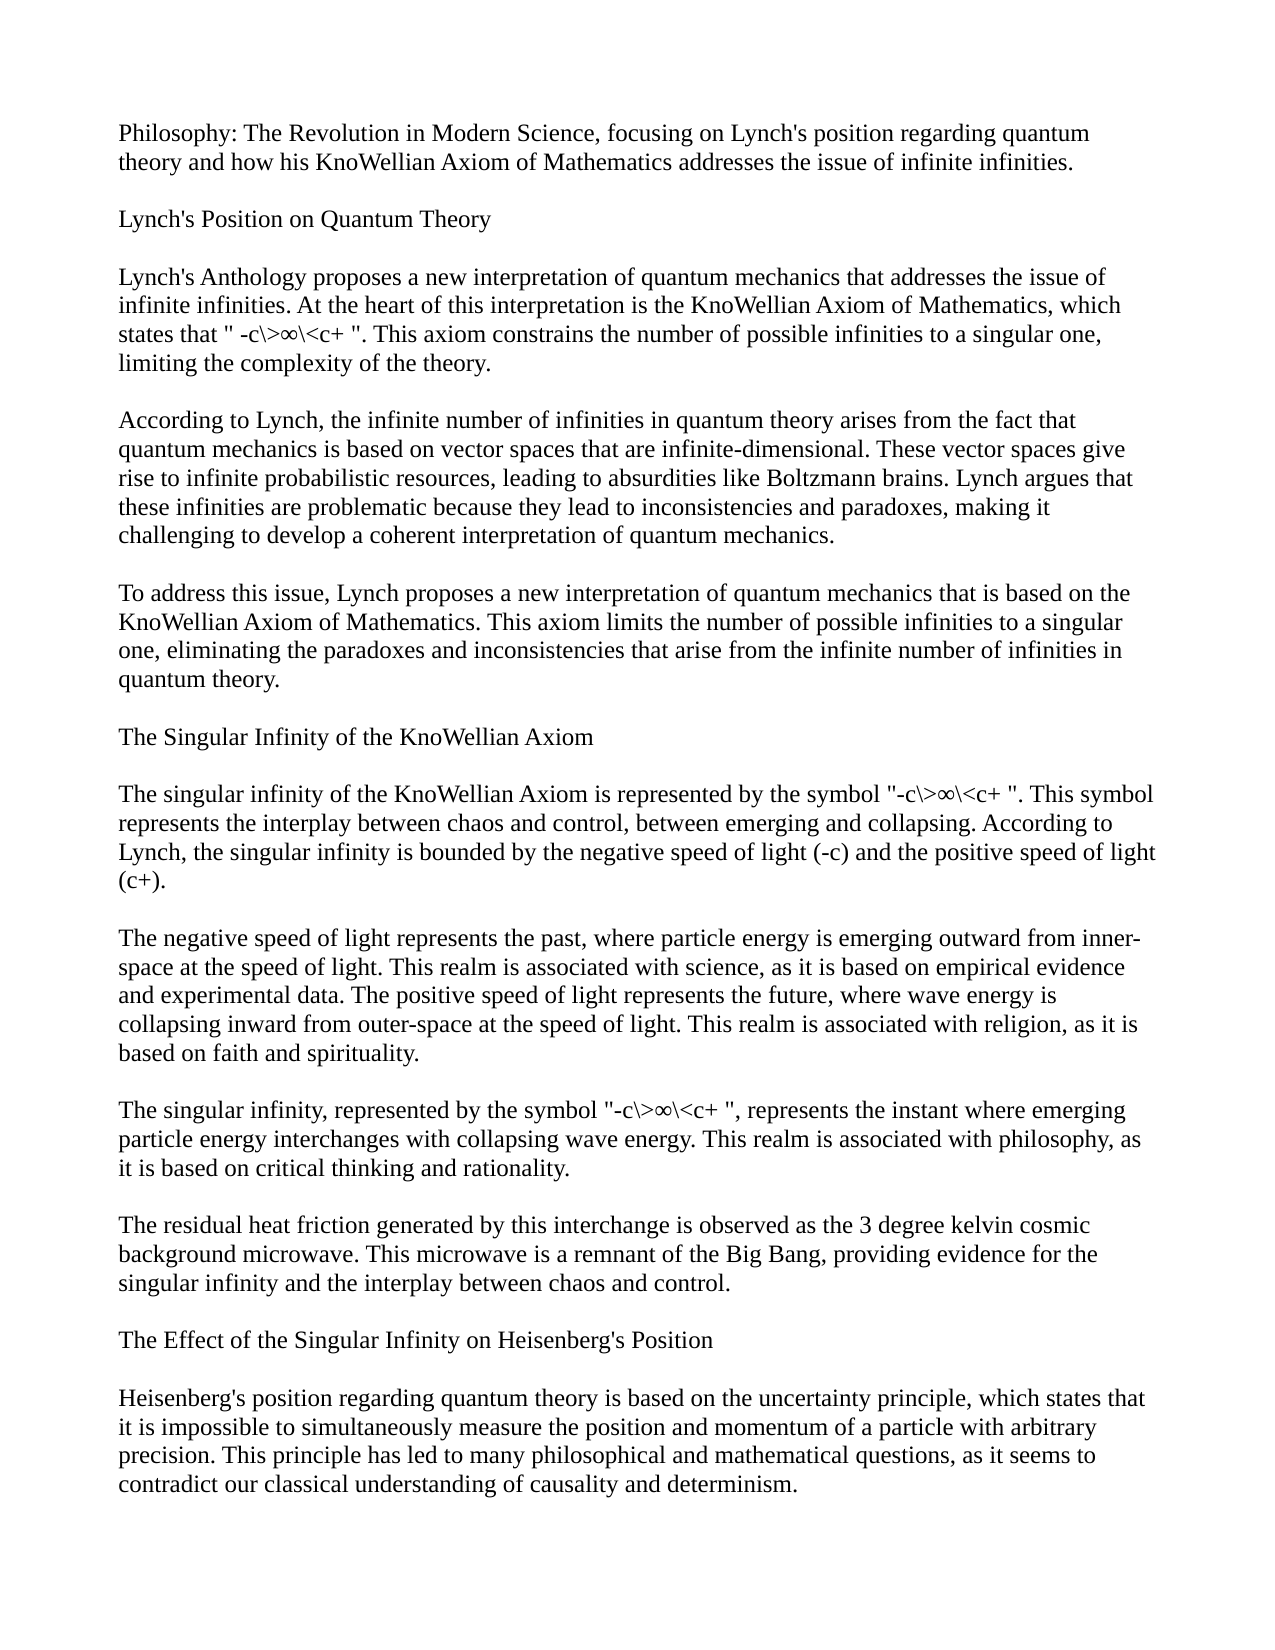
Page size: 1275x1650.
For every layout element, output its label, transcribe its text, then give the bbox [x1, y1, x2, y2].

text The Singular Infinity of the KnoWellian Axiom [118, 722, 1157, 751]
text Philosophy: The Revolution in Modern Science, focusing on Lynch's position regarding quantum theory and how his KnoWellian Axiom of Mathematics addresses the issue of infinite infinities. [118, 118, 1157, 176]
text The Effect of the Singular Infinity on Heisenberg's Position [118, 1326, 1157, 1354]
text Lynch's Anthology proposes a new interpretation of quantum mechanics that addresses the issue of infinite infinities. At the heart of this interpretation is the KnoWellian Axiom of Mathematics, which states that " -c\>∞\<c+ ". This axiom constrains the number of possible infinities to a singular one, limiting the complexity of the theory. [118, 262, 1157, 377]
text The negative speed of light represents the past, where particle energy is emerging outward from inner-space at the speed of light. This realm is associated with science, as it is based on empirical evidence and experimental data. The positive speed of light represents the future, where wave energy is collapsing inward from outer-space at the speed of light. This realm is associated with religion, as it is based on faith and spirituality. [118, 923, 1157, 1067]
text Lynch's Position on Quantum Theory [118, 204, 1157, 233]
text The residual heat friction generated by this interchange is observed as the 3 degree kelvin cosmic background microwave. This microwave is a remnant of the Big Bang, providing evidence for the singular infinity and the interplay between chaos and control. [118, 1211, 1157, 1297]
text The singular infinity, represented by the symbol "-c\>∞\<c+ ", represents the instant where emerging particle energy interchanges with collapsing wave energy. This realm is associated with philosophy, as it is based on critical thinking and rationality. [118, 1096, 1157, 1182]
text The singular infinity of the KnoWellian Axiom is represented by the symbol "-c\>∞\<c+ ". This symbol represents the interplay between chaos and control, between emerging and collapsing. According to Lynch, the singular infinity is bounded by the negative speed of light (-c) and the positive speed of light (c+). [118, 779, 1157, 894]
text Heisenberg's position regarding quantum theory is based on the uncertainty principle, which states that it is impossible to simultaneously measure the position and momentum of a particle with arbitrary precision. This principle has led to many philosophical and mathematical questions, as it seems to contradict our classical understanding of causality and determinism. [118, 1383, 1157, 1498]
text To address this issue, Lynch proposes a new interpretation of quantum mechanics that is based on the KnoWellian Axiom of Mathematics. This axiom limits the number of possible infinities to a singular one, eliminating the paradoxes and inconsistencies that arise from the infinite number of infinities in quantum theory. [118, 578, 1157, 693]
text According to Lynch, the infinite number of infinities in quantum theory arises from the fact that quantum mechanics is based on vector spaces that are infinite-dimensional. These vector spaces give rise to infinite probabilistic resources, leading to absurdities like Boltzmann brains. Lynch argues that these infinities are problematic because they lead to inconsistencies and paradoxes, making it challenging to develop a coherent interpretation of quantum mechanics. [118, 406, 1157, 549]
